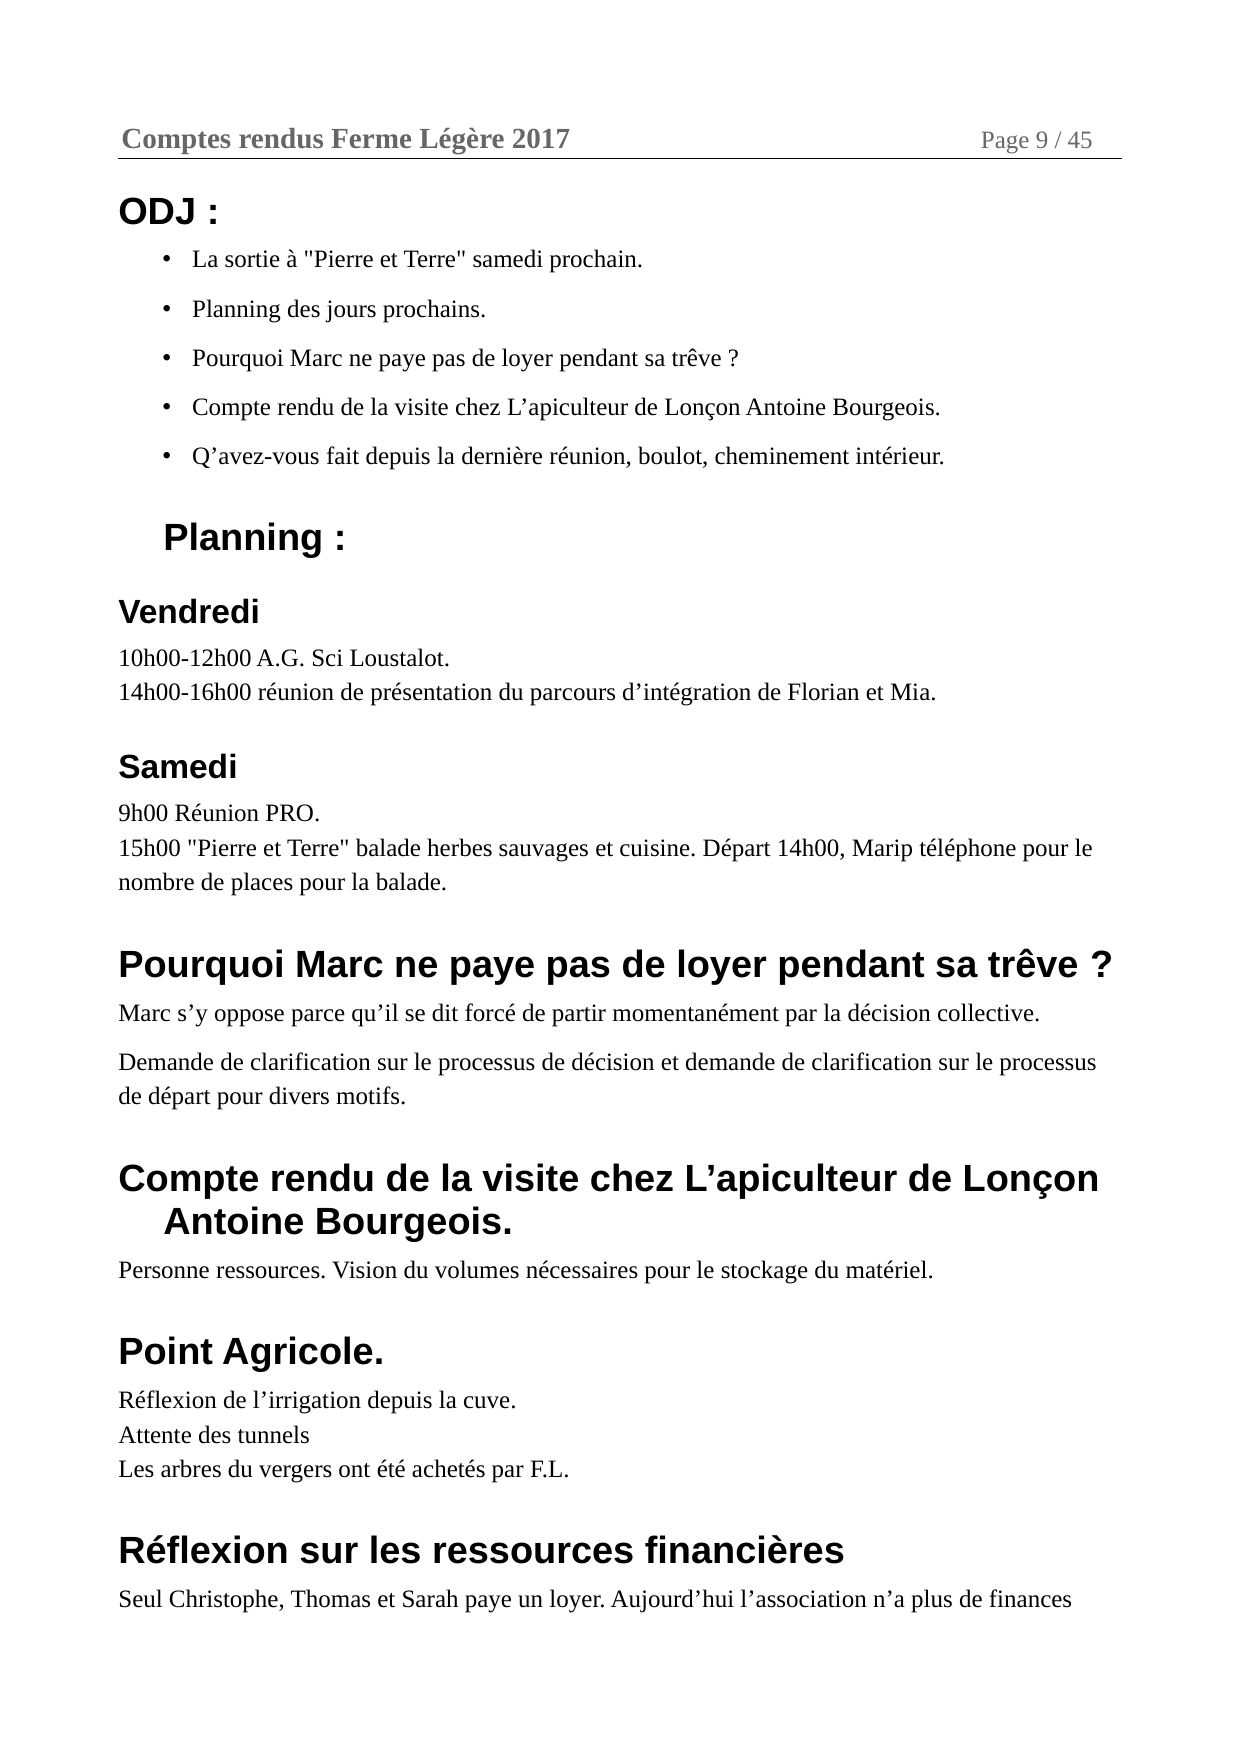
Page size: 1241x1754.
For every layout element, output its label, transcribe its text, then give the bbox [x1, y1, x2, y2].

list La sortie à "Pierre et Terre" samedi prochain. [162, 244, 1122, 273]
list Q’avez-vous fait depuis la dernière réunion, boulot, cheminement intérieur. [162, 441, 1122, 469]
subtitle Samedi [118, 747, 1122, 786]
subtitle Planning : [118, 515, 1122, 558]
subtitle ODJ : [118, 188, 1122, 232]
subtitle Compte rendu de la visite chez L’apiculteur de Lonçon Antoine Bourgeois. [118, 1155, 1122, 1243]
text Seul Christophe, Thomas et Sarah paye un loyer. Aujourd’hui l’association n’a plus de finances [118, 1584, 1122, 1613]
text 9h00 Réunion PRO. 15h00 "Pierre et Terre" balade herbes sauvages et cuisine. Départ 14h00, Marip téléphone pour le nombre de places pour la balade. [118, 798, 1122, 896]
text 10h00-12h00 A.G. Sci Loustalot. 14h00-16h00 réunion de présentation du parcours d’intégration de Florian et Mia. [118, 643, 1122, 706]
subtitle Vendredi [118, 592, 1122, 631]
subtitle Pourquoi Marc ne paye pas de loyer pendant sa trêve ? [118, 942, 1122, 985]
text Marc s’y oppose parce qu’il se dit forcé de partir momentanément par la décision collective. [118, 998, 1122, 1026]
subtitle Point Agricole. [118, 1329, 1122, 1373]
subtitle Réflexion sur les ressources financières [118, 1528, 1122, 1572]
list Compte rendu de la visite chez L’apiculteur de Lonçon Antoine Bourgeois. [162, 392, 1122, 421]
text Personne ressources. Vision du volumes nécessaires pour le stockage du matériel. [118, 1255, 1122, 1284]
text Réflexion de l’irrigation depuis la cuve. Attente des tunnels Les arbres du vergers ont été achetés par F.L. [118, 1385, 1122, 1483]
text Demande de clarification sur le processus de décision et demande de clarification sur le processus de départ pour divers motifs. [118, 1047, 1122, 1110]
list Pourquoi Marc ne paye pas de loyer pendant sa trêve ? [162, 343, 1122, 371]
list Planning des jours prochains. [162, 294, 1122, 322]
